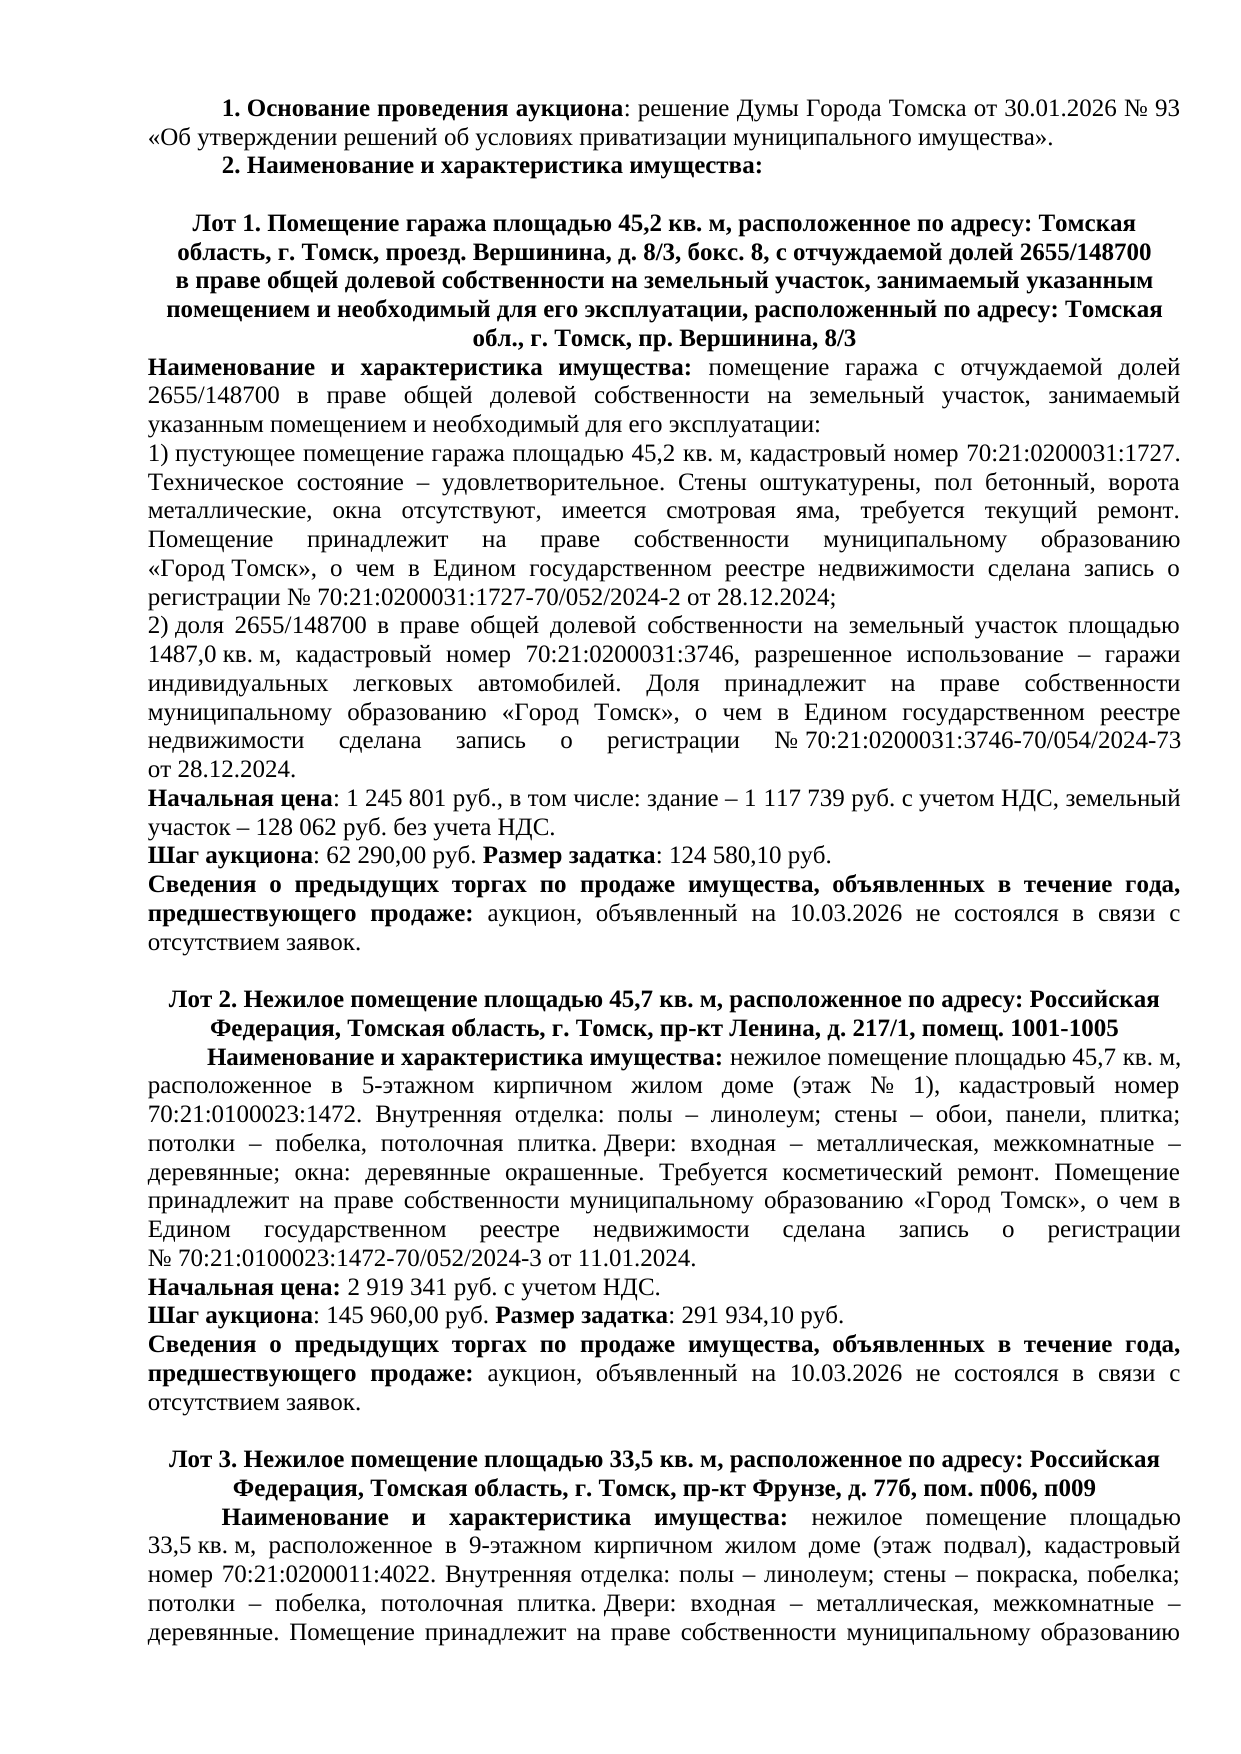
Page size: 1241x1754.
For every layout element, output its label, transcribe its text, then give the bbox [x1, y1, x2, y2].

text Лот 3. Нежилое помещение площадью 33,5 кв. м, расположенное по адресу: Российская Федерация, Томская область, г. Томск, пр-кт Фрунзе, д. 77б, пом. п006, п009 [148, 1444, 1181, 1502]
text Шаг аукциона: 145 960,00 руб. Размер задатка: 291 934,10 руб. [148, 1301, 1181, 1329]
text Лот 2. Нежилое помещение площадью 45,7 кв. м, расположенное по адресу: Российская Федерация, Томская область, г. Томск, пр-кт Ленина, д. 217/1, помещ. 1001-1005 [148, 984, 1181, 1042]
text Сведения о предыдущих торгах по продаже имущества, объявленных в течение года, предшествующего продаже: аукцион, объявленный на 10.03.2026 не состоялся в связи с отсутствием заявок. [148, 1329, 1181, 1416]
text Наименование и характеристика имущества: помещение гаража с отчуждаемой долей 2655/148700 в праве общей долевой собственности на земельный участок, занимаемый указанным помещением и необходимый для его эксплуатации: [148, 352, 1181, 438]
text 1. Основание проведения аукциона: решение Думы Города Томска от 30.01.2026 № 93 «Об утверждении решений об условиях приватизации муниципального имущества». [148, 93, 1181, 151]
text 2) доля 2655/148700 в праве общей долевой собственности на земельный участок площадью 1487,0 кв. м, кадастровый номер 70:21:0200031:3746, разрешенное использование – гаражи индивидуальных легковых автомобилей. Доля принадлежит на праве собственности муниципальному образованию «Город Томск», о чем в Едином государственном реестре недвижимости сделана запись о регистрации № 70:21:0200031:3746-70/054/2024-73 от 28.12.2024. [148, 611, 1181, 783]
text Начальная цена: 1 245 801 руб., в том числе: здание – 1 117 739 руб. с учетом НДС, земельный участок – 128 062 руб. без учета НДС. [148, 783, 1181, 841]
text 2. Наименование и характеристика имущества: [148, 151, 1181, 179]
text Шаг аукциона: 62 290,00 руб. Размер задатка: 124 580,10 руб. [148, 841, 1181, 869]
text 1) пустующее помещение гаража площадью 45,2 кв. м, кадастровый номер 70:21:0200031:1727. Техническое состояние – удовлетворительное. Стены оштукатурены, пол бетонный, ворота металлические, окна отсутствуют, имеется смотровая яма, требуется текущий ремонт. Помещение принадлежит на праве собственности муниципальному образованию «Город Томск», о чем в Едином государственном реестре недвижимости сделана запись о регистрации № 70:21:0200031:1727-70/052/2024-2 от 28.12.2024; [148, 438, 1181, 611]
text Начальная цена: 2 919 341 руб. с учетом НДС. [148, 1272, 1181, 1301]
text Наименование и характеристика имущества: нежилое помещение площадью 45,7 кв. м, расположенное в 5-этажном кирпичном жилом доме (этаж № 1), кадастровый номер 70:21:0100023:1472. Внутренняя отделка: полы – линолеум; стены – обои, панели, плитка; потолки – побелка, потолочная плитка. Двери: входная – металлическая, межкомнатные – деревянные; окна: деревянные окрашенные. Требуется косметический ремонт. Помещение принадлежит на праве собственности муниципальному образованию «Город Томск», о чем в Едином государственном реестре недвижимости сделана запись о регистрации № 70:21:0100023:1472-70/052/2024-3 от 11.01.2024. [148, 1042, 1181, 1272]
text Лот 1. Помещение гаража площадью 45,2 кв. м, расположенное по адресу: Томская область, г. Томск, проезд. Вершинина, д. 8/3, бокс. 8, с отчуждаемой долей 2655/148700 в праве общей долевой собственности на земельный участок, занимаемый указанным помещением и необходимый для его эксплуатации, расположенный по адресу: Томская обл., г. Томск, пр. Вершинина, 8/3 [148, 208, 1181, 352]
text Наименование и характеристика имущества: нежилое помещение площадью 33,5 кв. м, расположенное в 9-этажном кирпичном жилом доме (этаж подвал), кадастровый номер 70:21:0200011:4022. Внутренняя отделка: полы – линолеум; стены – покраска, побелка; потолки – побелка, потолочная плитка. Двери: входная ­– металлическая, межкомнатные – деревянные. Помещение принадлежит на праве собственности муниципальному образованию [148, 1502, 1181, 1646]
text Сведения о предыдущих торгах по продаже имущества, объявленных в течение года, предшествующего продаже: аукцион, объявленный на 10.03.2026 не состоялся в связи с отсутствием заявок. [148, 869, 1181, 956]
